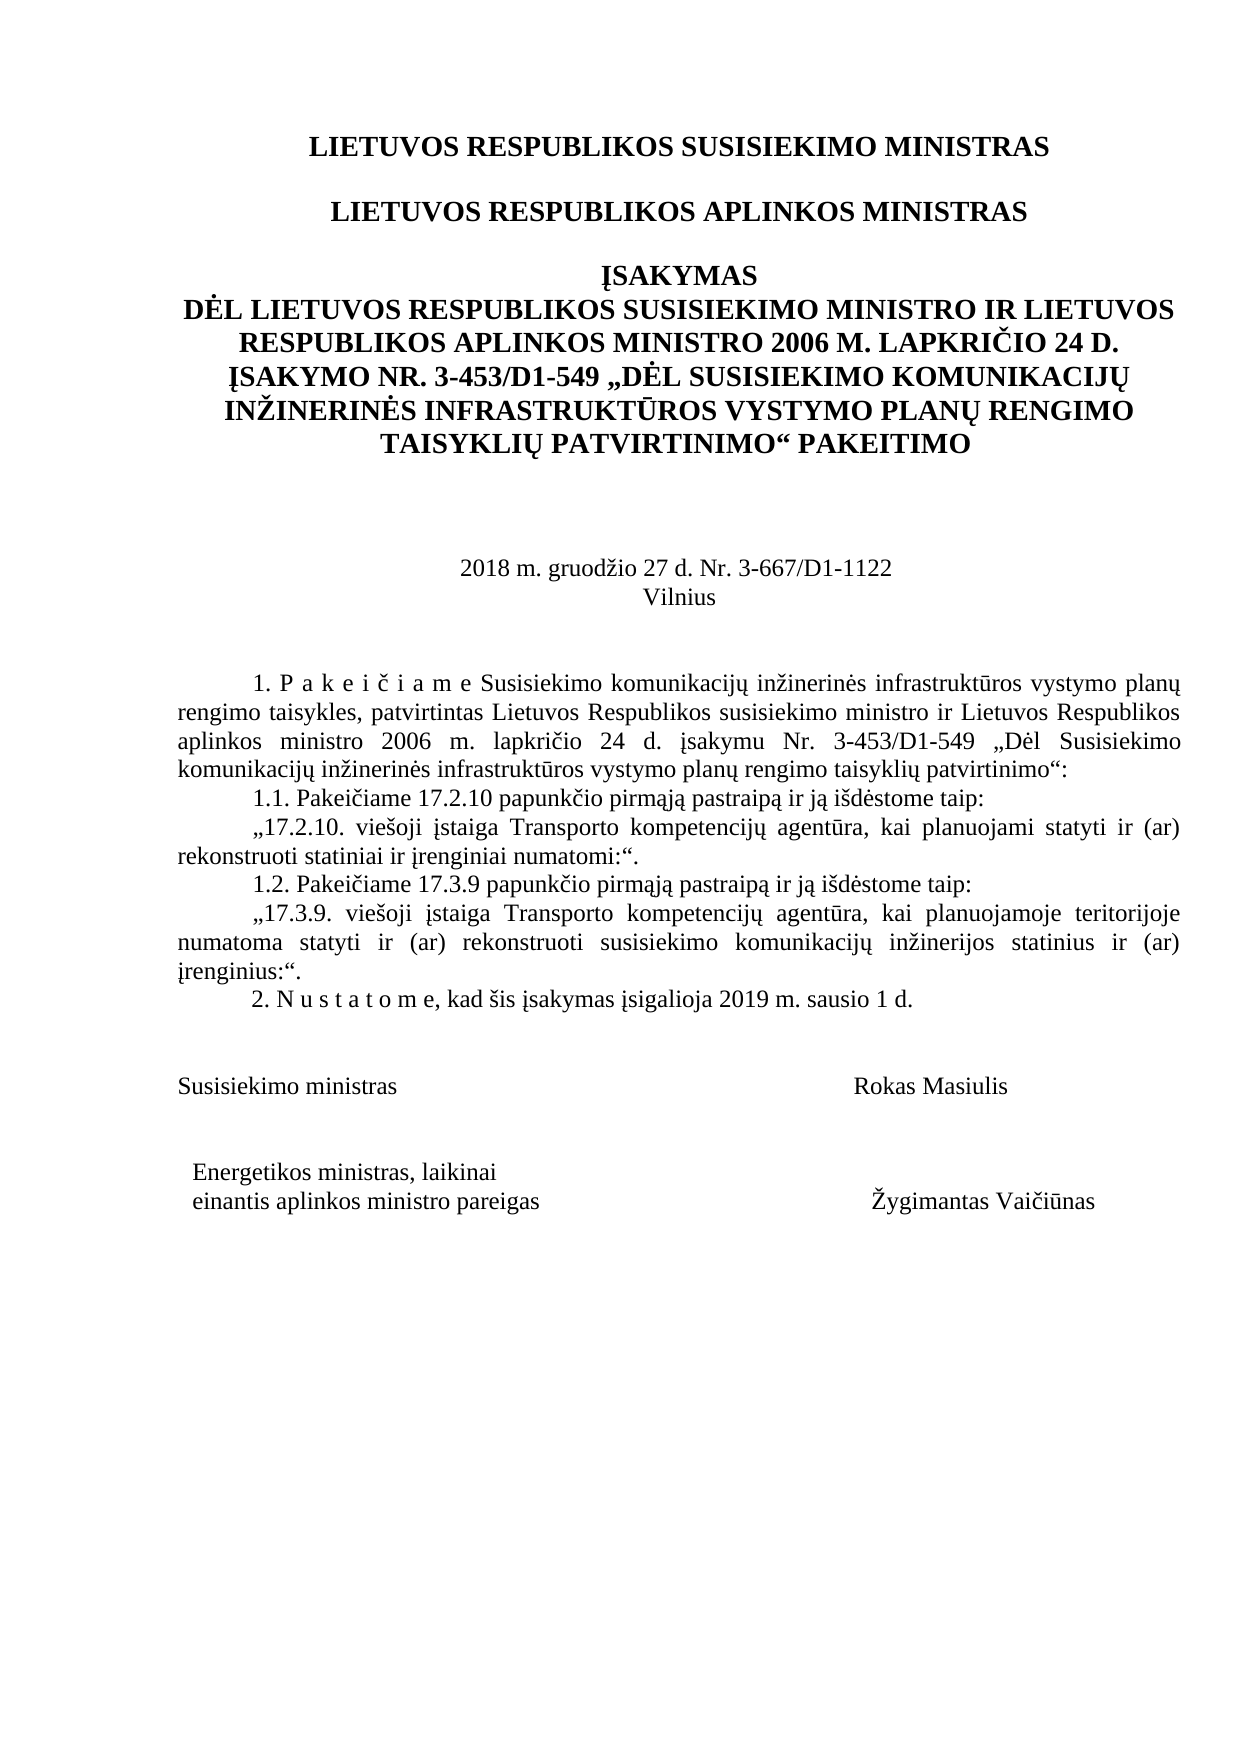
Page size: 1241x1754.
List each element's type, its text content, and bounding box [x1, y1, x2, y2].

text Vilnius [177, 582, 1181, 611]
text Energetikos ministras, laikinai [192, 1157, 1181, 1186]
text ĮSAKYMAS [177, 258, 1181, 292]
text LIETUVOS RESPUBLIKOS APLINKOS MINISTRAS [177, 194, 1181, 227]
text 2018 m. gruodžio 27 d. Nr. 3-667/D1-1122 [177, 553, 1181, 582]
text „17.3.9. viešoji įstaiga Transporto kompetencijų agentūra, kai planuojamoje teritorijoje numatoma statyti ir (ar) rekonstruoti susisiekimo komunikacijų inžinerijos statinius ir (ar) įrenginius:“. [177, 898, 1181, 984]
text einantis aplinkos ministro pareigas Žygimantas Vaičiūnas [192, 1186, 1181, 1214]
text Susisiekimo ministras Rokas Masiulis [177, 1071, 1181, 1099]
text 1. P a k e i č i a m e Susisiekimo komunikacijų inžinerinės infrastruktūros vystymo planų rengimo taisykles, patvirtintas Lietuvos Respublikos susisiekimo ministro ir Lietuvos Respublikos aplinkos ministro 2006 m. lapkričio 24 d. įsakymu Nr. 3-453/D1-549 „Dėl Susisiekimo komunikacijų inžinerinės infrastruktūros vystymo planų rengimo taisyklių patvirtinimo“: [177, 668, 1181, 783]
text „17.2.10. viešoji įstaiga Transporto kompetencijų agentūra, kai planuojami statyti ir (ar) rekonstruoti statiniai ir įrenginiai numatomi:“. [177, 812, 1181, 869]
text 1.1. Pakeičiame 17.2.10 papunkčio pirmąją pastraipą ir ją išdėstome taip: [177, 783, 1181, 812]
text DĖL LIETUVOS RESPUBLIKOS SUSISIEKIMO MINISTRO IR LIETUVOS RESPUBLIKOS APLINKOS MINISTRO 2006 M. LAPKRIČIO 24 D. ĮSAKYMO Nr. 3-453/D1-549 „DĖL SUSISIEKIMO KOMUNIKACIJŲ INŽINERINĖS INFRASTRUKTŪROS VYSTYMO PLANŲ RENGIMO TAISYKLIŲ PATVIRTINIMO“ PAKEITIMO [177, 292, 1181, 460]
text LIETUVOS RESPUBLIKOS SUSISIEKIMO MINISTRAS [177, 129, 1181, 163]
text 1.2. Pakeičiame 17.3.9 papunkčio pirmąją pastraipą ir ją išdėstome taip: [177, 869, 1181, 898]
text 2. N u s t a t o m e, kad šis įsakymas įsigalioja 2019 m. sausio 1 d. [251, 984, 1181, 1013]
